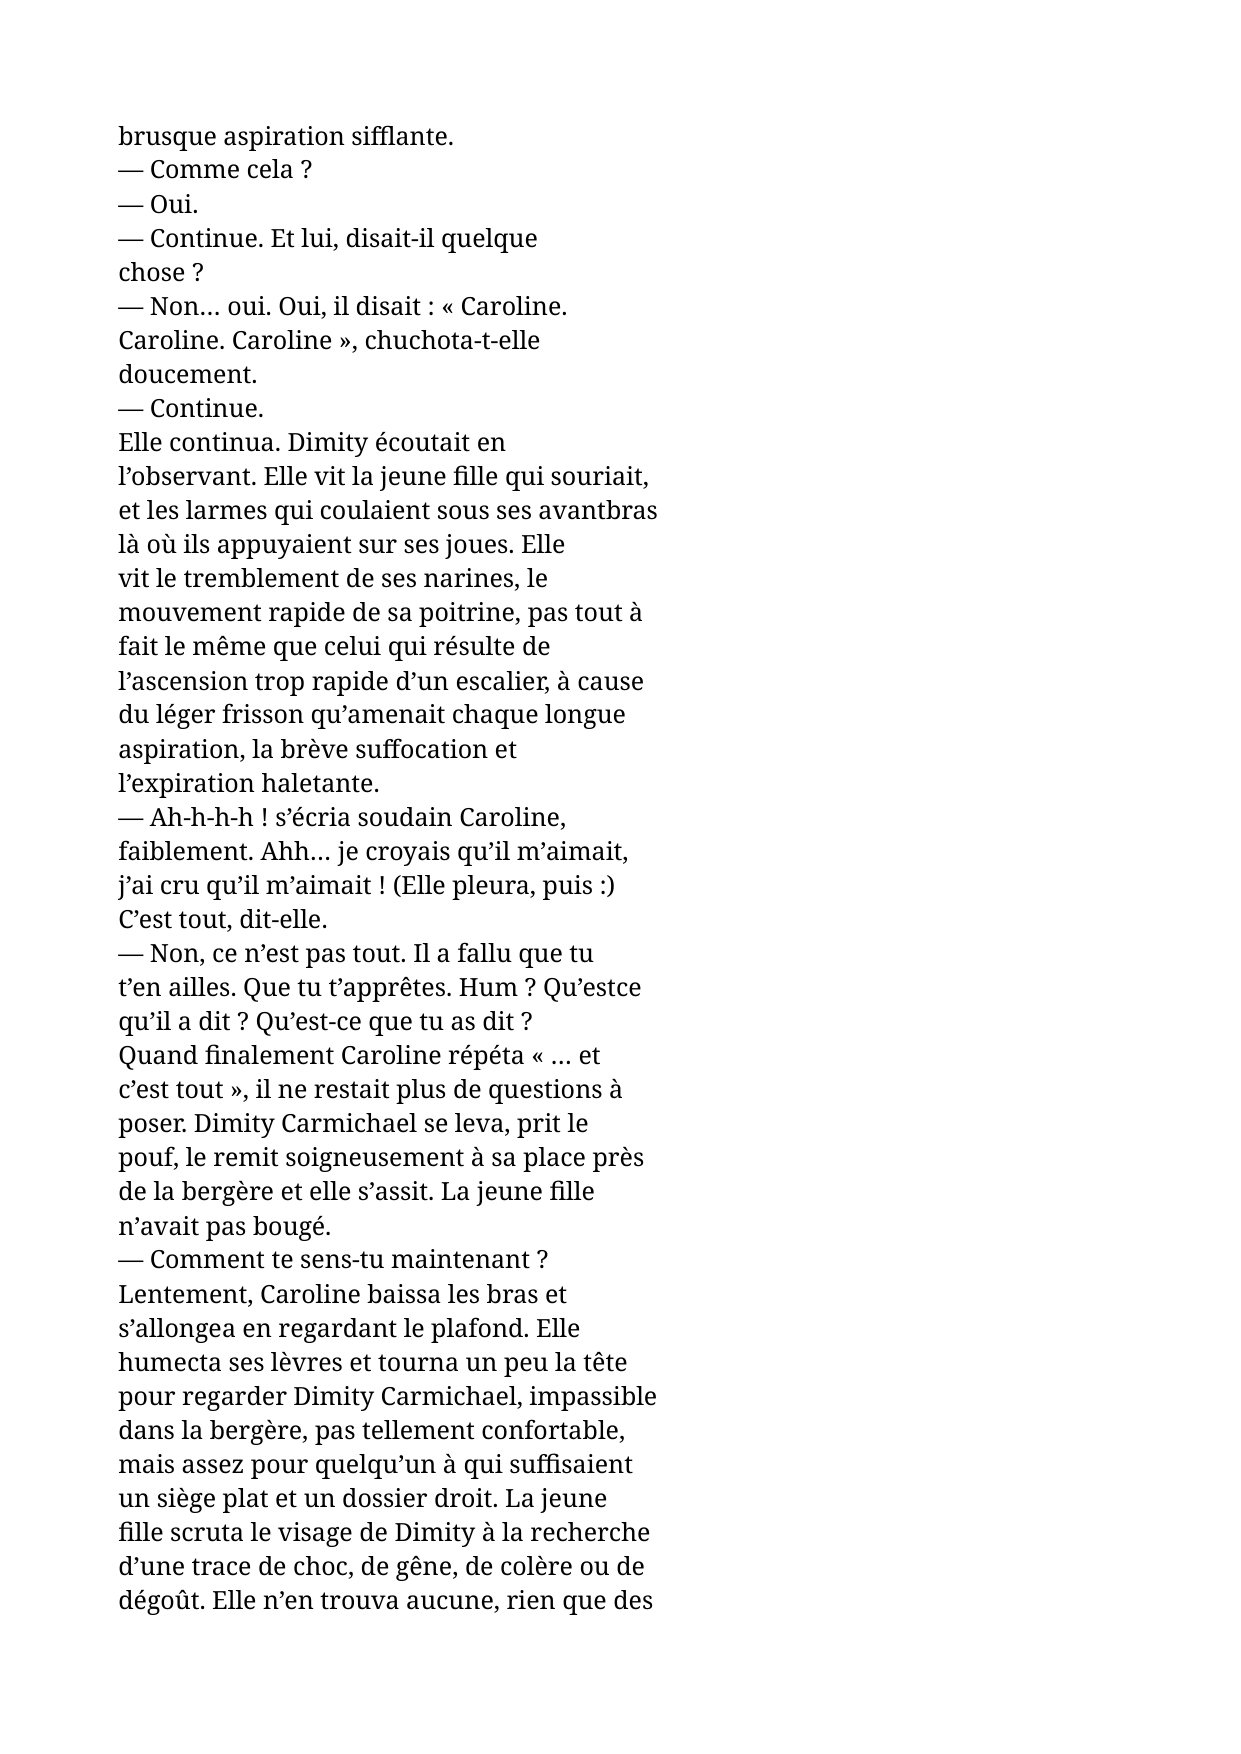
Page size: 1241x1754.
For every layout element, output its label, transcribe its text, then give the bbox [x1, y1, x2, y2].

text C’est tout, dit-elle. [118, 902, 1122, 936]
text fille scruta le visage de Dimity à la recherche [118, 1515, 1122, 1549]
text s’allongea en regardant le plafond. Elle [118, 1310, 1122, 1344]
text poser. Dimity Carmichael se leva, prit le [118, 1106, 1122, 1140]
text — Non… oui. Oui, il disait : « Caroline. [118, 288, 1122, 322]
text l’observant. Elle vit la jeune fille qui souriait, [118, 459, 1122, 493]
text — Non, ce n’est pas tout. Il a fallu que tu [118, 936, 1122, 970]
text Quand finalement Caroline répéta « … et [118, 1038, 1122, 1072]
text de la bergère et elle s’assit. La jeune fille [118, 1174, 1122, 1208]
text fait le même que celui qui résulte de [118, 629, 1122, 663]
text l’ascension trop rapide d’un escalier, à cause [118, 663, 1122, 697]
text qu’il a dit ? Qu’est-ce que tu as dit ? [118, 1004, 1122, 1038]
text Caroline. Caroline », chuchota-t-elle [118, 322, 1122, 357]
text pouf, le remit soigneusement à sa place près [118, 1140, 1122, 1174]
text d’une trace de choc, de gêne, de colère ou de [118, 1549, 1122, 1583]
text — Oui. [118, 186, 1122, 220]
text — Comme cela ? [118, 152, 1122, 186]
text Elle continua. Dimity écoutait en [118, 425, 1122, 459]
text humecta ses lèvres et tourna un peu la tête [118, 1344, 1122, 1378]
text c’est tout », il ne restait plus de questions à [118, 1072, 1122, 1106]
text n’avait pas bougé. [118, 1208, 1122, 1242]
text pour regarder Dimity Carmichael, impassible [118, 1378, 1122, 1412]
text chose ? [118, 254, 1122, 288]
text Lentement, Caroline baissa les bras et [118, 1276, 1122, 1310]
text du léger frisson qu’amenait chaque longue [118, 697, 1122, 731]
text dégoût. Elle n’en trouva aucune, rien que des [118, 1583, 1122, 1617]
text — Ah-h-h-h ! s’écria soudain Caroline, [118, 799, 1122, 833]
text mouvement rapide de sa poitrine, pas tout à [118, 595, 1122, 629]
text dans la bergère, pas tellement confortable, [118, 1412, 1122, 1447]
text et les larmes qui coulaient sous ses avantbras [118, 493, 1122, 527]
text là où ils appuyaient sur ses joues. Elle [118, 527, 1122, 561]
text j’ai cru qu’il m’aimait ! (Elle pleura, puis :) [118, 867, 1122, 902]
text l’expiration haletante. [118, 765, 1122, 799]
text faiblement. Ahh… je croyais qu’il m’aimait, [118, 833, 1122, 867]
text doucement. [118, 357, 1122, 391]
text — Continue. Et lui, disait-il quelque [118, 220, 1122, 254]
text un siège plat et un dossier droit. La jeune [118, 1481, 1122, 1515]
text vit le tremblement de ses narines, le [118, 561, 1122, 595]
text — Continue. [118, 391, 1122, 425]
text — Comment te sens-tu maintenant ? [118, 1242, 1122, 1276]
text t’en ailles. Que tu t’apprêtes. Hum ? Qu’estce [118, 970, 1122, 1004]
text mais assez pour quelqu’un à qui suffisaient [118, 1447, 1122, 1481]
text aspiration, la brève suffocation et [118, 731, 1122, 765]
text brusque aspiration sifflante. [118, 118, 1122, 152]
